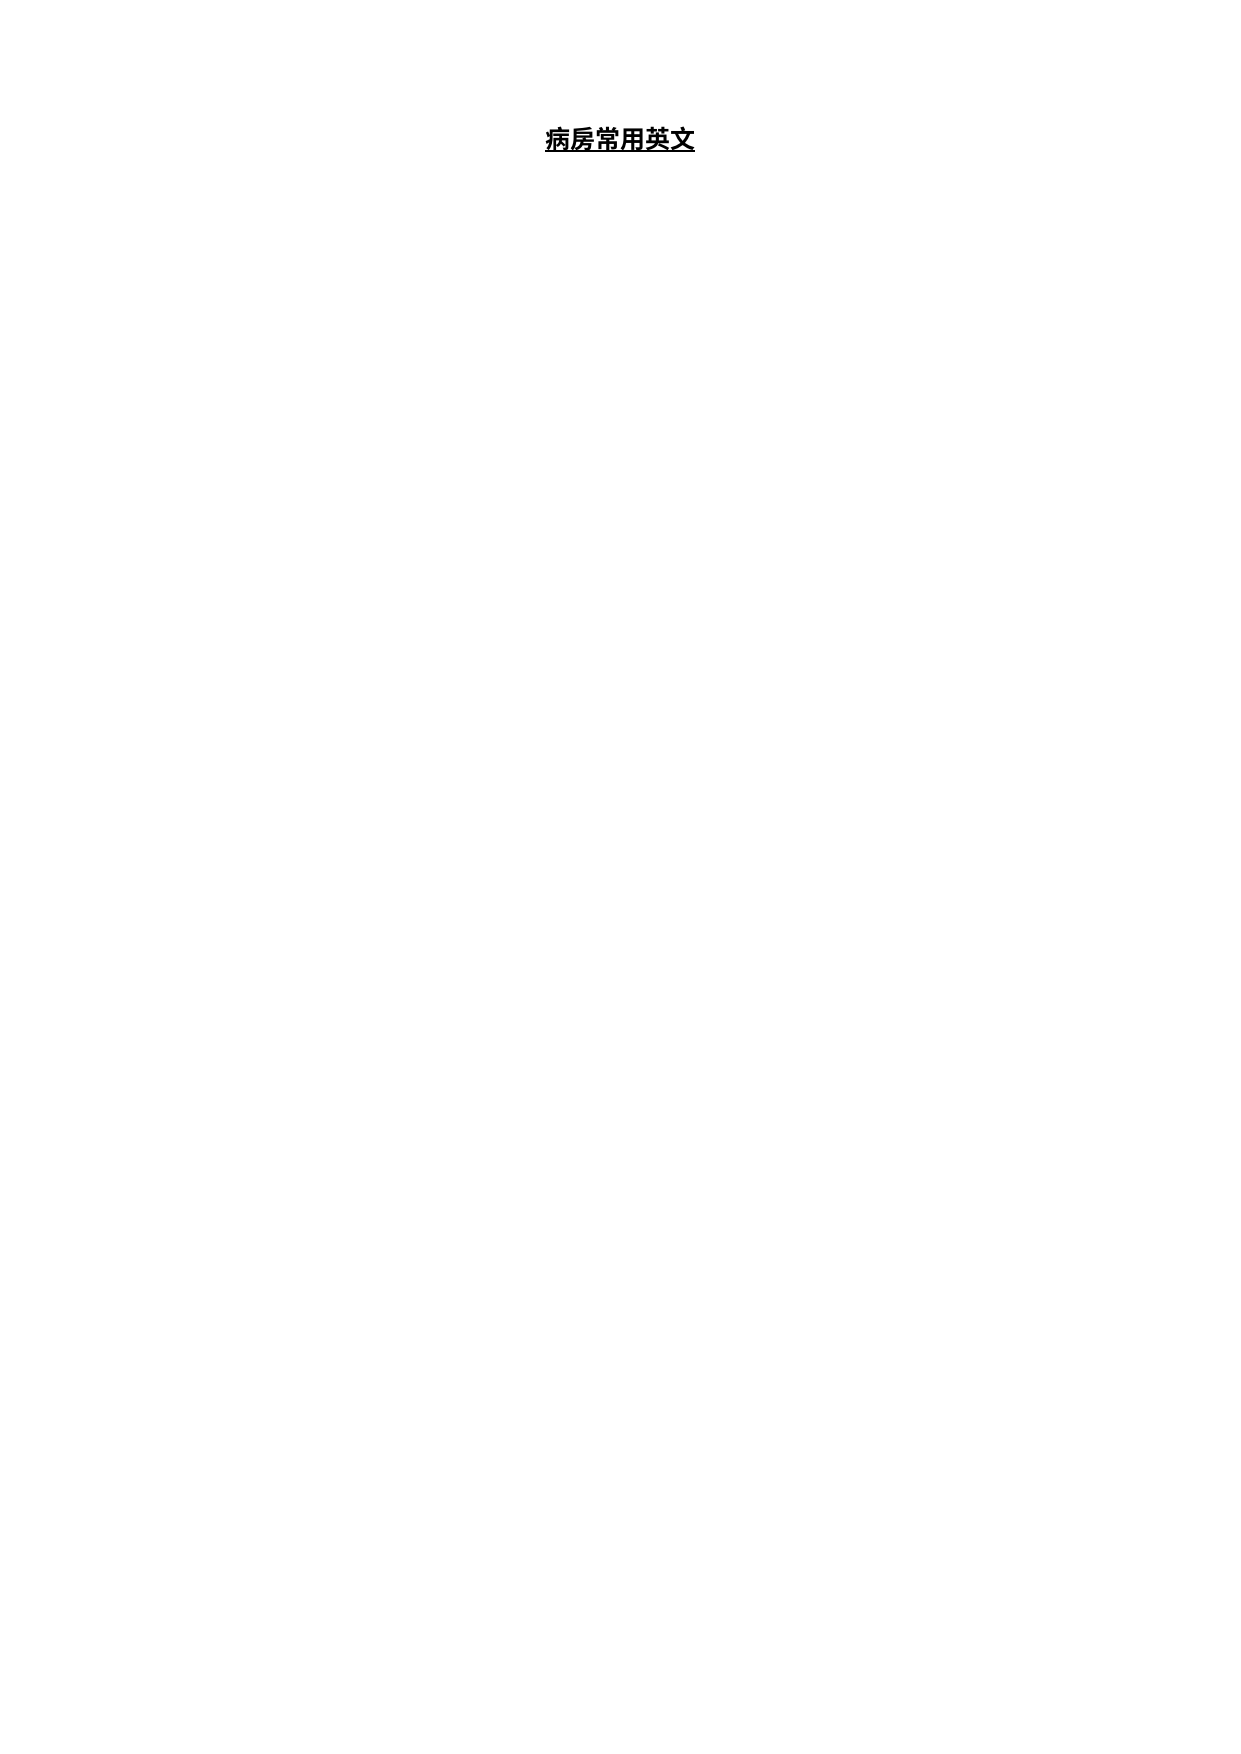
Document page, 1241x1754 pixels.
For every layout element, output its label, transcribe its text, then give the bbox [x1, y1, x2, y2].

text 病房常用英文 [89, 96, 1152, 158]
